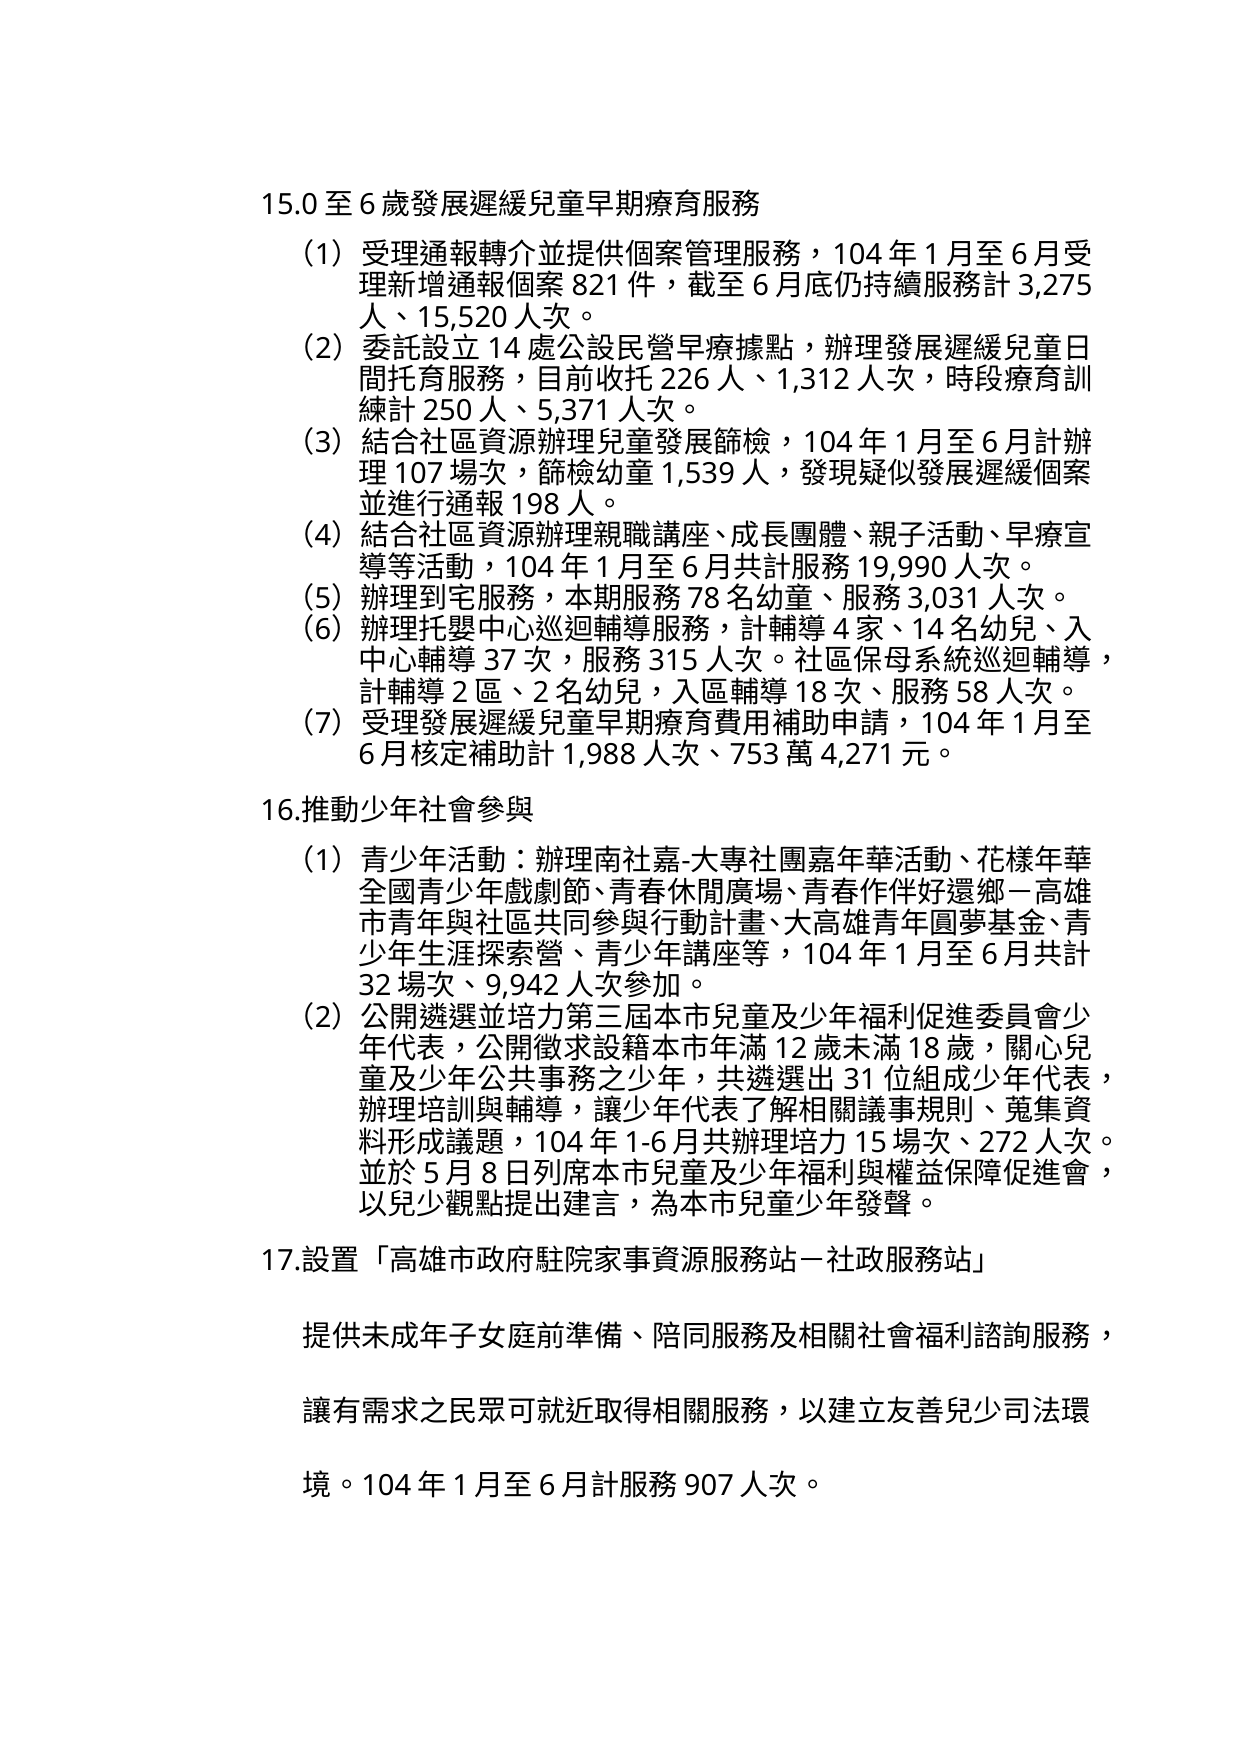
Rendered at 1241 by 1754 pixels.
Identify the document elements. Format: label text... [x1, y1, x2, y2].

text （2）公開遴選並培力第三屆本市兒童及少年福利促進委員會少年代表，公開徵求設籍本市年滿12歲未滿18歲，關心兒童及少年公共事務之少年，共遴選出31位組成少年代表，辦理培訓與輔導，讓少年代表了解相關議事規則、蒐集資料形成議題，104年1-6月共辦理培力15場次、272人次。並於5月8日列席本市兒童及少年福利與權益保障促進會，以兒少觀點提出建言，為本市兒童少年發聲。 [285, 1002, 1092, 1221]
text （2）委託設立14處公設民營早療據點，辦理發展遲緩兒童日間托育服務，目前收托226人、1,312人次，時段療育訓練計250人、5,371人次。 [285, 333, 1092, 427]
text 16.推動少年社會參與 [260, 771, 1092, 846]
text （6）辦理托嬰中心巡迴輔導服務，計輔導4家、14名幼兒、入中心輔導37次，服務315人次。社區保母系統巡迴輔導，計輔導2區、2名幼兒，入區輔導18次、服務58人次。 [285, 614, 1092, 708]
text 17.設置「高雄市政府駐院家事資源服務站－社政服務站」 [260, 1221, 1092, 1296]
text （1）青少年活動：辦理南社嘉-大專社團嘉年華活動、花樣年華全國青少年戲劇節、青春休閒廣場、青春作伴好還鄉－高雄市青年與社區共同參與行動計畫、大高雄青年圓夢基金、青少年生涯探索營、青少年講座等，104年1月至6月共計32場次、9,942人次參加。 [285, 846, 1092, 1002]
text （7）受理發展遲緩兒童早期療育費用補助申請，104年1月至6月核定補助計1,988人次、753萬4,271元。 [285, 708, 1092, 771]
text （1）受理通報轉介並提供個案管理服務，104年1月至6月受理新增通報個案821件，截至6月底仍持續服務計3,275人、15,520人次。 [285, 239, 1092, 333]
text 提供未成年子女庭前準備、陪同服務及相關社會福利諮詢服務，讓有需求之民眾可就近取得相關服務，以建立友善兒少司法環境。104年1月至6月計服務907人次。 [303, 1296, 1092, 1521]
text （3）結合社區資源辦理兒童發展篩檢，104年1月至6月計辦理107場次，篩檢幼童1,539人，發現疑似發展遲緩個案並進行通報198人。 [285, 427, 1092, 521]
text （5）辦理到宅服務，本期服務78名幼童、服務3,031人次。 [285, 583, 1092, 614]
text （4）結合社區資源辦理親職講座、成長團體、親子活動、早療宣導等活動，104年1月至6月共計服務19,990人次。 [285, 521, 1092, 583]
text 15.0至6歲發展遲緩兒童早期療育服務 [260, 164, 1092, 239]
